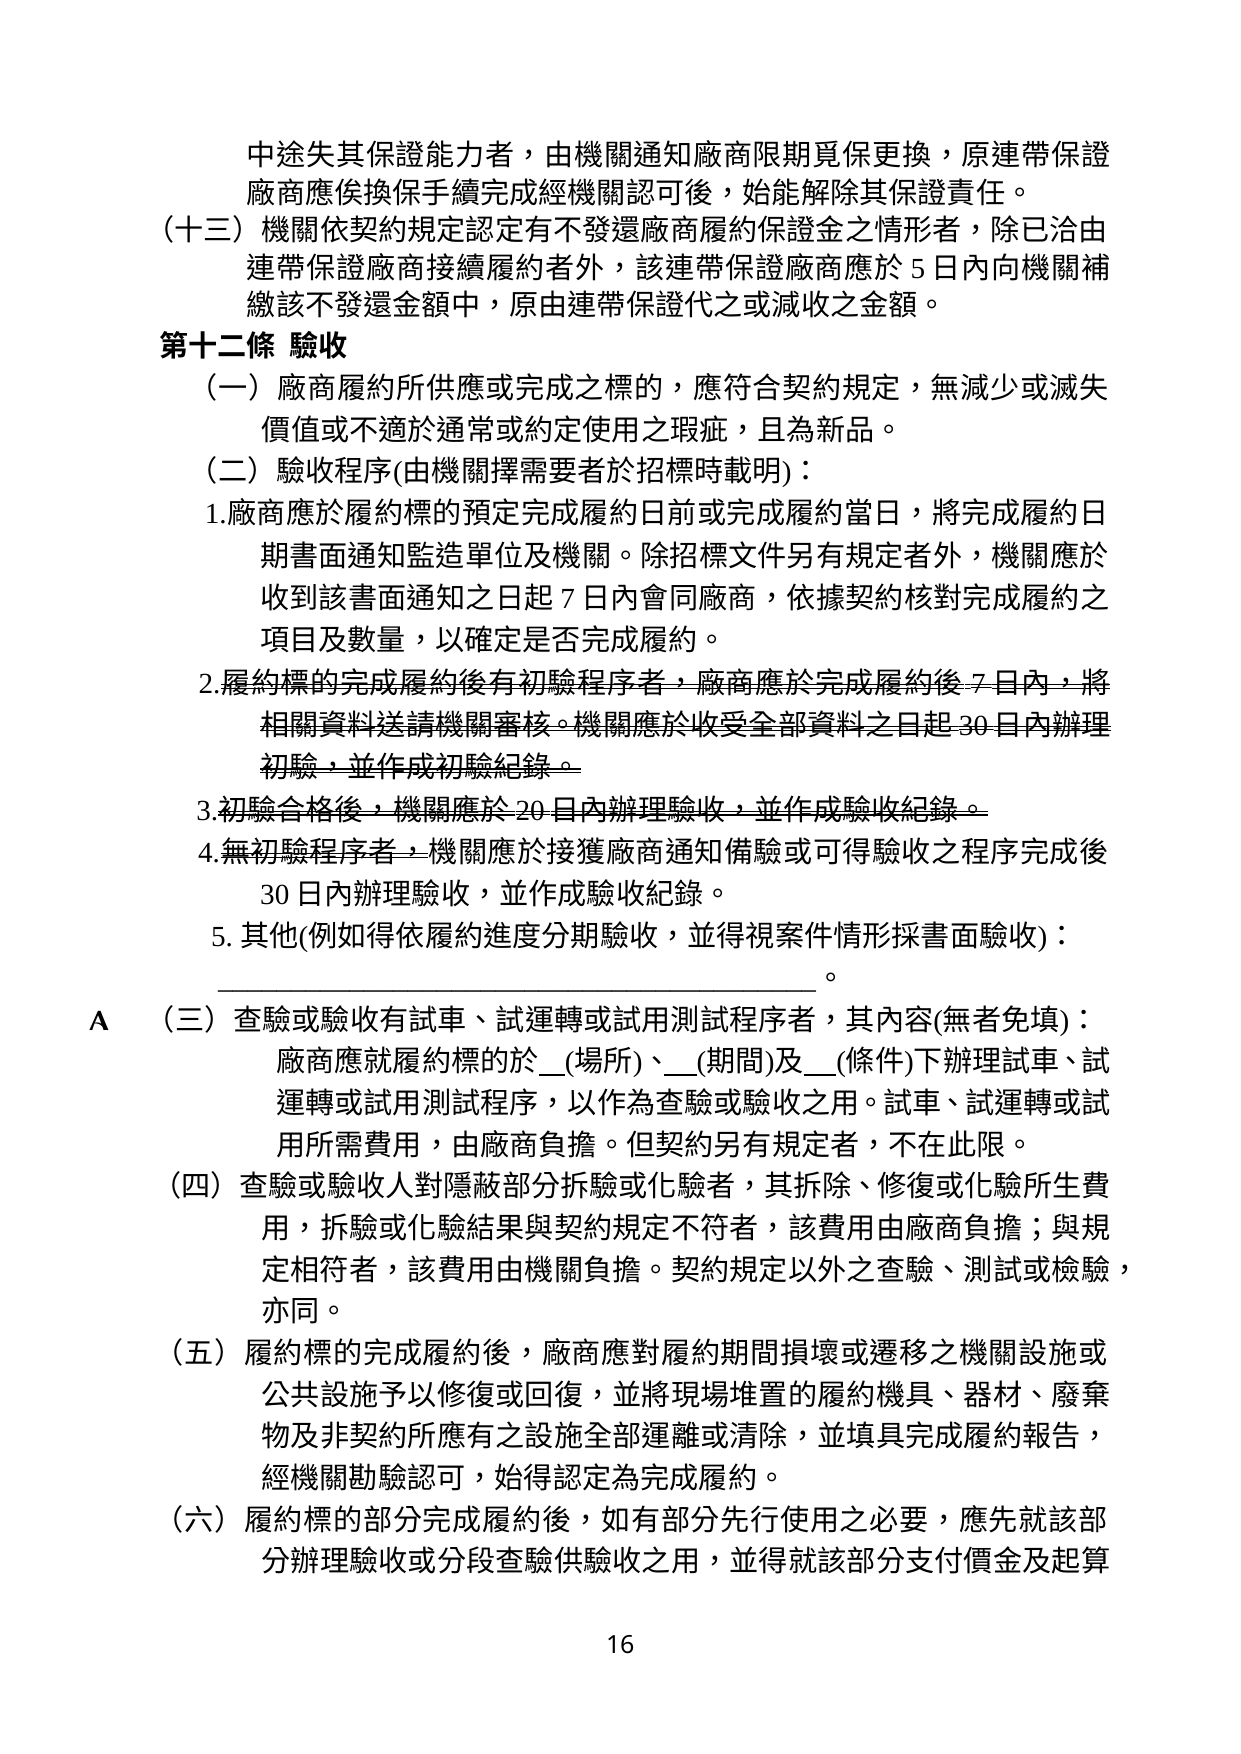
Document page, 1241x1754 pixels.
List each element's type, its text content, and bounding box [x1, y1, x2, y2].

text （二）驗收程序(由機關擇需要者於招標時載明)： [189, 448, 1110, 490]
text 5. 其他(例如得依履約進度分期驗收，並得視案件情形採書面驗收)： [189, 913, 1110, 954]
text （十三）機關依契約規定認定有不發還廠商履約保證金之情形者，除已洽由連帶保證廠商接續履約者外，該連帶保證廠商應於5日內向機關補繳該不發還金額中，原由連帶保證代之或減收之金額。 [130, 211, 1110, 323]
text （四）查驗或驗收人對隱蔽部分拆驗或化驗者，其拆除、修復或化驗所生費用，拆驗或化驗結果與契約規定不符者，該費用由廠商負擔；與規定相符者，該費用由機關負擔。契約規定以外之查驗、測試或檢驗，亦同。 [130, 1163, 1110, 1330]
text （五）履約標的完成履約後，廠商應對履約期間損壞或遷移之機關設施或公共設施予以修復或回復，並將現場堆置的履約機具、器材、廢棄物及非契約所應有之設施全部運離或清除，並填具完成履約報告，經機關勘驗認可，始得認定為完成履約。 [130, 1330, 1110, 1497]
text 2.履約標的完成履約後有初驗程序者，廠商應於完成履約後7日內，將相關資料送請機關審核。機關應於收受全部資料之日起30日內辦理初驗，並作成初驗紀錄。 [159, 659, 1110, 786]
text  1.廠商應於履約標的預定完成履約日前或完成履約當日，將完成履約日期書面通知監造單位及機關。除招標文件另有規定者外，機關應於收到該書面通知之日起7日內會同廠商，依據契約核對完成履約之項目及數量，以確定是否完成履約。 [159, 490, 1110, 659]
text 第十二條 驗收 [130, 323, 1110, 365]
text 4.無初驗程序者，機關應於接獲廠商通知備驗或可得驗收之程序完成後30日內辦理驗收，並作成驗收紀錄。 [159, 828, 1110, 913]
text 3.初驗合格後，機關應於20日內辦理驗收，並作成驗收紀錄。 [159, 786, 1110, 828]
text （六）履約標的部分完成履約後，如有部分先行使用之必要，應先就該部分辦理驗收或分段查驗供驗收之用，並得就該部分支付價金及起算 [130, 1497, 1110, 1580]
text 中途失其保證能力者，由機關通知廠商限期覓保更換，原連帶保證廠商應俟換保手續完成經機關認可後，始能解除其保證責任。 [130, 136, 1110, 211]
text _________________________________________。 [159, 954, 1110, 997]
text  （三）查驗或驗收有試車、試運轉或試用測試程序者，其內容(無者免填)： [89, 997, 1110, 1038]
text 廠商應就履約標的於 (場所)、 (期間)及 (條件)下辦理試車、試運轉或試用測試程序，以作為查驗或驗收之用。試車、試運轉或試用所需費用，由廠商負擔。但契約另有規定者，不在此限。 [276, 1038, 1110, 1163]
text （一）廠商履約所供應或完成之標的，應符合契約規定，無減少或滅失價值或不適於通常或約定使用之瑕疵，且為新品。 [189, 365, 1110, 448]
